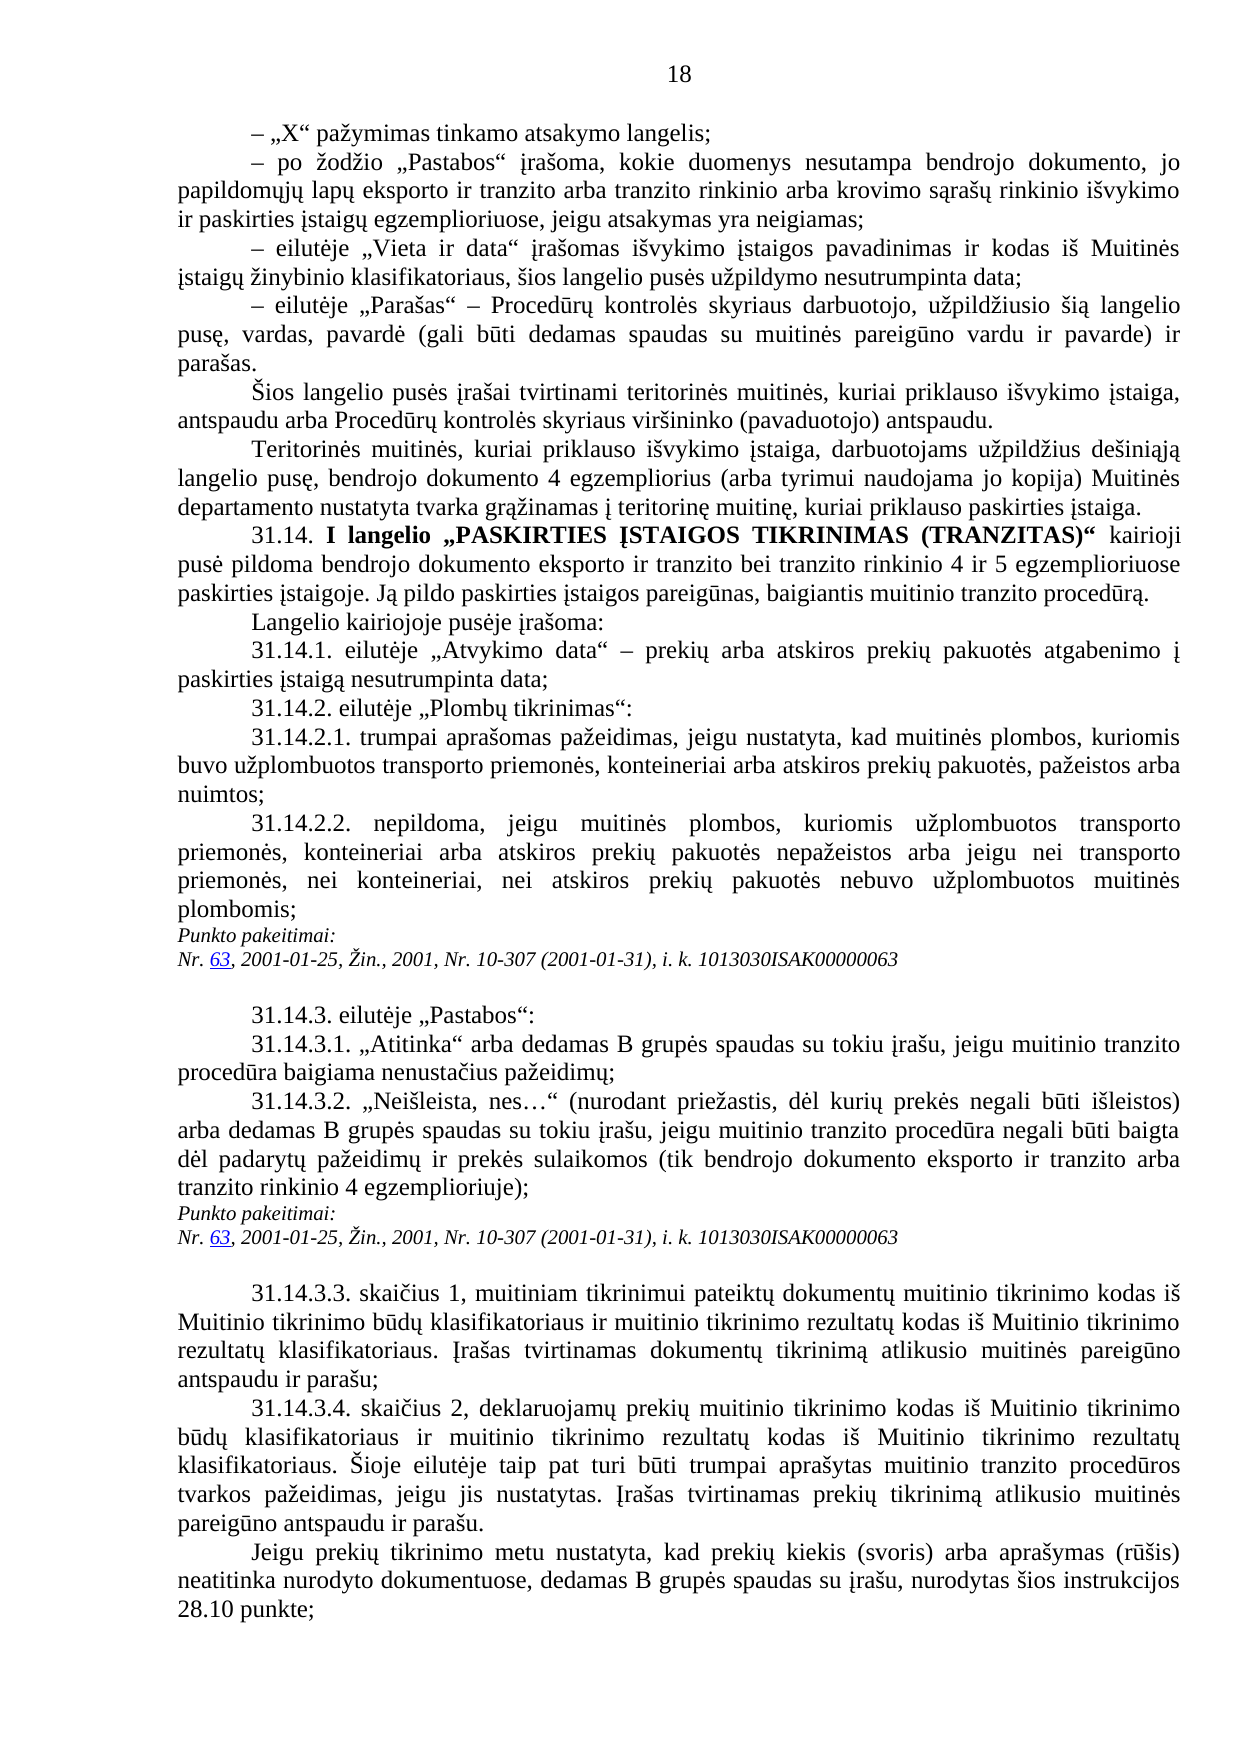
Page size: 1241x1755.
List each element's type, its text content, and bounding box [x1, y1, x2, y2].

text Šios langelio pusės įrašai tvirtinami teritorinės muitinės, kuriai priklauso išvykimo įstaiga, antspaudu arba Procedūrų kontrolės skyriaus viršininko (pavaduotojo) antspaudu. [177, 377, 1181, 434]
text 31.14.3.1. „Atitinka“ arba dedamas B grupės spaudas su tokiu įrašu, jeigu muitinio tranzito procedūra baigiama nenustačius pažeidimų; [177, 1029, 1181, 1086]
text Langelio kairiojoje pusėje įrašoma: [177, 607, 1181, 636]
text 31.14.3. eilutėje „Pastabos“: [177, 1000, 1181, 1029]
text – „X“ pažymimas tinkamo atsakymo langelis; [177, 118, 1181, 147]
text Jeigu prekių tikrinimo metu nustatyta, kad prekių kiekis (svoris) arba aprašymas (rūšis) neatitinka nurodyto dokumentuose, dedamas B grupės spaudas su įrašu, nurodytas šios instrukcijos 28.10 punkte; [177, 1537, 1181, 1623]
text Nr. 63, 2001-01-25, Žin., 2001, Nr. 10-307 (2001-01-31), i. k. 1013030ISAK00000063 [177, 947, 1181, 971]
text – po žodžio „Pastabos“ įrašoma, kokie duomenys nesutampa bendrojo dokumento, jo papildomųjų lapų eksporto ir tranzito arba tranzito rinkinio arba krovimo sąrašų rinkinio išvykimo ir paskirties įstaigų egzemplioriuose, jeigu atsakymas yra neigiamas; [177, 147, 1181, 233]
text Nr. 63, 2001-01-25, Žin., 2001, Nr. 10-307 (2001-01-31), i. k. 1013030ISAK00000063 [177, 1225, 1181, 1249]
text 31.14. I langelio „PASKIRTIES ĮSTAIGOS TIKRINIMAS (TRANZITAS)“ kairioji pusė pildoma bendrojo dokumento eksporto ir tranzito bei tranzito rinkinio 4 ir 5 egzemplioriuose paskirties įstaigoje. Ją pildo paskirties įstaigos pareigūnas, baigiantis muitinio tranzito procedūrą. [177, 521, 1181, 607]
text 31.14.2.2. nepildoma, jeigu muitinės plombos, kuriomis užplombuotos transporto priemonės, konteineriai arba atskiros prekių pakuotės nepažeistos arba jeigu nei transporto priemonės, nei konteineriai, nei atskiros prekių pakuotės nebuvo užplombuotos muitinės plombomis; [177, 808, 1181, 923]
text – eilutėje „Parašas“ – Procedūrų kontrolės skyriaus darbuotojo, užpildžiusio šią langelio pusę, vardas, pavardė (gali būti dedamas spaudas su muitinės pareigūno vardu ir pavarde) ir parašas. [177, 291, 1181, 377]
text Punkto pakeitimai: [177, 1201, 1181, 1225]
text Punkto pakeitimai: [177, 923, 1181, 947]
text – eilutėje „Vieta ir data“ įrašomas išvykimo įstaigos pavadinimas ir kodas iš Muitinės įstaigų žinybinio klasifikatoriaus, šios langelio pusės užpildymo nesutrumpinta data; [177, 233, 1181, 291]
text 31.14.3.4. skaičius 2, deklaruojamų prekių muitinio tikrinimo kodas iš Muitinio tikrinimo būdų klasifikatoriaus ir muitinio tikrinimo rezultatų kodas iš Muitinio tikrinimo rezultatų klasifikatoriaus. Šioje eilutėje taip pat turi būti trumpai aprašytas muitinio tranzito procedūros tvarkos pažeidimas, jeigu jis nustatytas. Įrašas tvirtinamas prekių tikrinimą atlikusio muitinės pareigūno antspaudu ir parašu. [177, 1393, 1181, 1537]
text 31.14.2. eilutėje „Plombų tikrinimas“: [177, 693, 1181, 722]
text 31.14.3.2. „Neišleista, nes…“ (nurodant priežastis, dėl kurių prekės negali būti išleistos) arba dedamas B grupės spaudas su tokiu įrašu, jeigu muitinio tranzito procedūra negali būti baigta dėl padarytų pažeidimų ir prekės sulaikomos (tik bendrojo dokumento eksporto ir tranzito arba tranzito rinkinio 4 egzemplioriuje); [177, 1086, 1181, 1201]
text 31.14.1. eilutėje „Atvykimo data“ – prekių arba atskiros prekių pakuotės atgabenimo į paskirties įstaigą nesutrumpinta data; [177, 636, 1181, 693]
text 31.14.2.1. trumpai aprašomas pažeidimas, jeigu nustatyta, kad muitinės plombos, kuriomis buvo užplombuotos transporto priemonės, konteineriai arba atskiros prekių pakuotės, pažeistos arba nuimtos; [177, 722, 1181, 808]
text 31.14.3.3. skaičius 1, muitiniam tikrinimui pateiktų dokumentų muitinio tikrinimo kodas iš Muitinio tikrinimo būdų klasifikatoriaus ir muitinio tikrinimo rezultatų kodas iš Muitinio tikrinimo rezultatų klasifikatoriaus. Įrašas tvirtinamas dokumentų tikrinimą atlikusio muitinės pareigūno antspaudu ir parašu; [177, 1278, 1181, 1393]
text Teritorinės muitinės, kuriai priklauso išvykimo įstaiga, darbuotojams užpildžius dešiniąją langelio pusę, bendrojo dokumento 4 egzempliorius (arba tyrimui naudojama jo kopija) Muitinės departamento nustatyta tvarka grąžinamas į teritorinę muitinę, kuriai priklauso paskirties įstaiga. [177, 434, 1181, 521]
